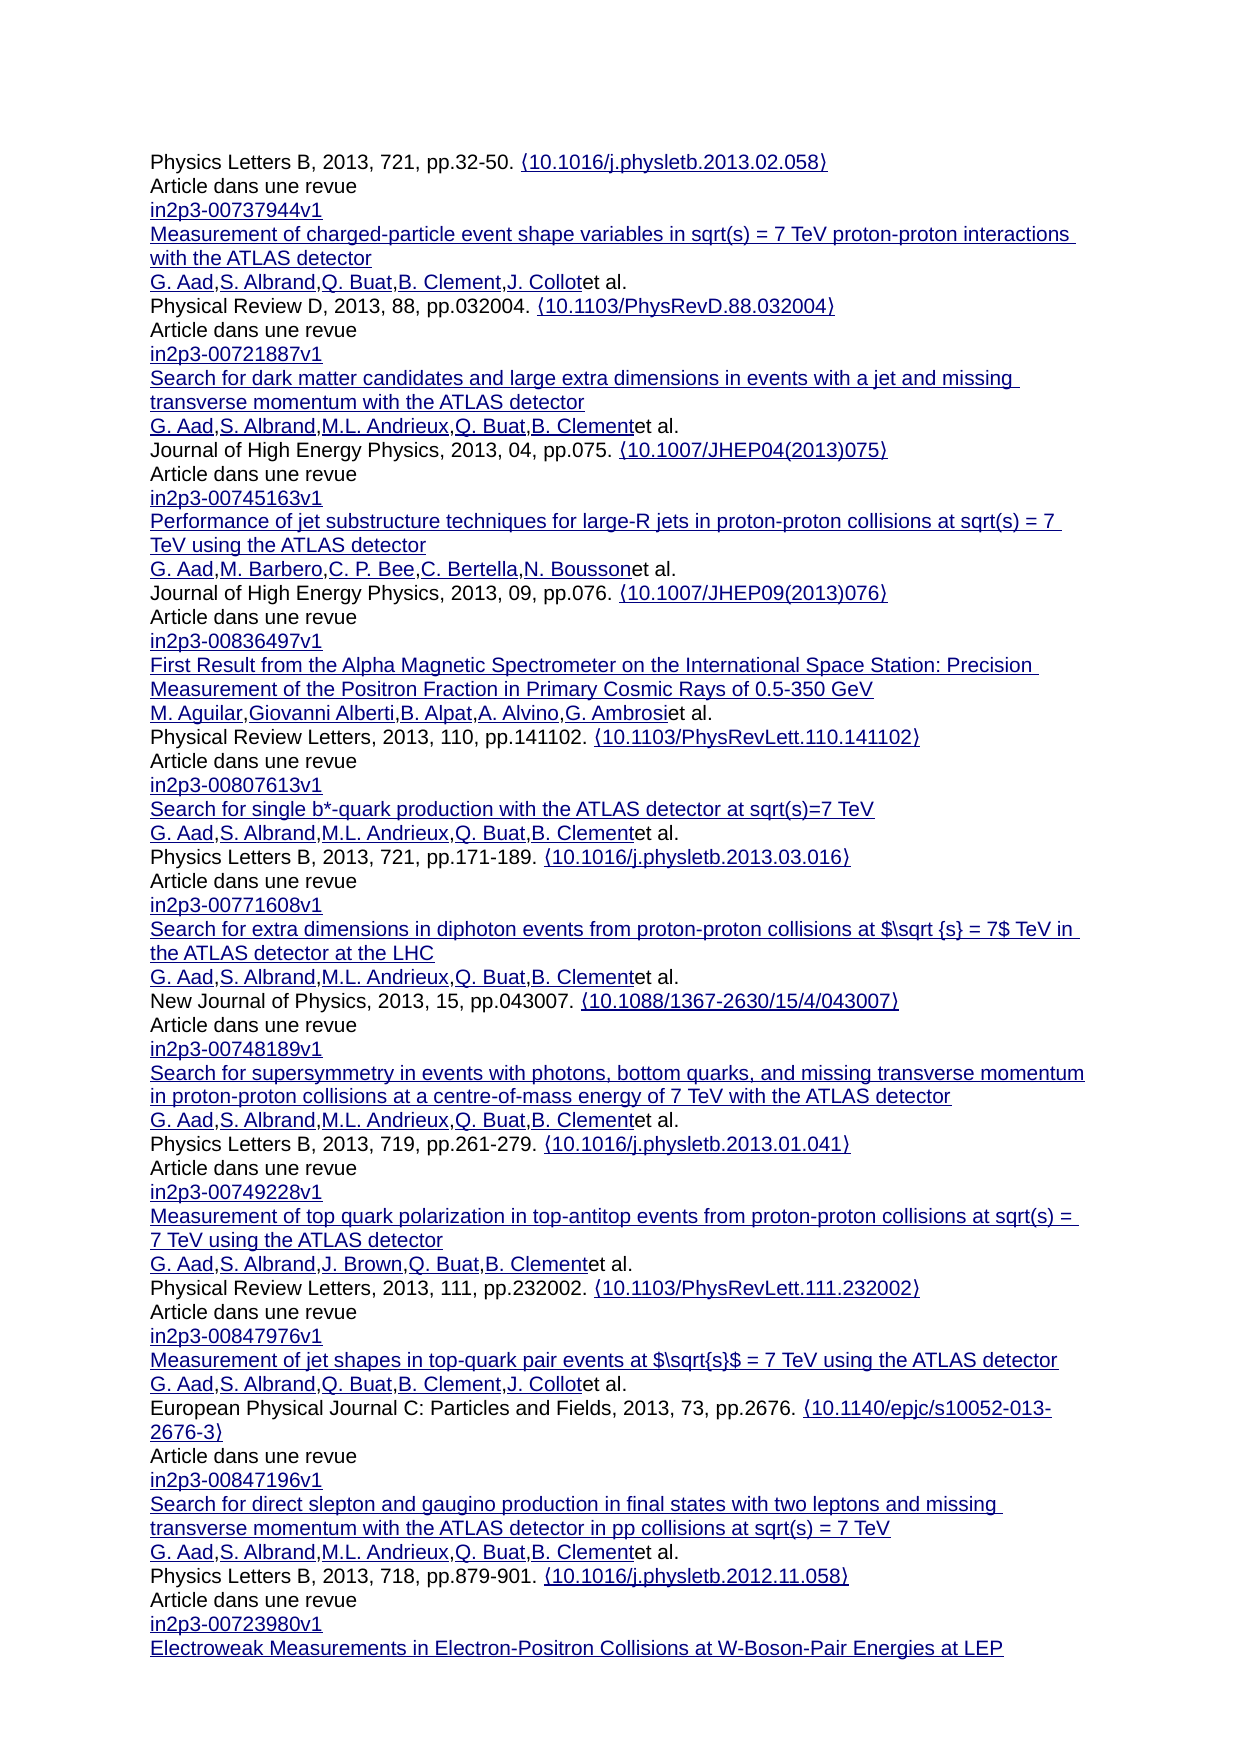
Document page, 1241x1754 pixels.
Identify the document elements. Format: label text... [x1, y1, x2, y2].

table_cell Physics Letters B, 2013, 721, pp.32-50. ⟨10.1016/j.physletb.2013.02.058⟩ Article dans une revue in2p3-00737944v1 [150, 150, 1090, 222]
table_cell Search for extra dimensions in diphoton events from proton-proton collisions at $\sqrt {s} = 7$ TeV in the ATLAS detector at the LHC G. Aad,S. Albrand,M.L. Andrieux,Q. Buat,B. Clementet al. New Journal of Physics, 2013, 15, pp.043007. ⟨10.1088/1367-2630/15/4/043007⟩ Article dans une revue in2p3-00748189v1 [150, 917, 1090, 1060]
table_cell Search for dark matter candidates and large extra dimensions in events with a jet and missing transverse momentum with the ATLAS detector G. Aad,S. Albrand,M.L. Andrieux,Q. Buat,B. Clementet al. Journal of High Energy Physics, 2013, 04, pp.075. ⟨10.1007/JHEP04(2013)075⟩ Article dans une revue in2p3-00745163v1 [150, 366, 1090, 509]
table_cell First Result from the Alpha Magnetic Spectrometer on the International Space Station: Precision Measurement of the Positron Fraction in Primary Cosmic Rays of 0.5-350 GeV M. Aguilar,Giovanni Alberti,B. Alpat,A. Alvino,G. Ambrosiet al. Physical Review Letters, 2013, 110, pp.141102. ⟨10.1103/PhysRevLett.110.141102⟩ Article dans une revue in2p3-00807613v1 [150, 653, 1090, 797]
table_cell Measurement of charged-particle event shape variables in sqrt(s) = 7 TeV proton-proton interactions with the ATLAS detector G. Aad,S. Albrand,Q. Buat,B. Clement,J. Collotet al. Physical Review D, 2013, 88, pp.032004. ⟨10.1103/PhysRevD.88.032004⟩ Article dans une revue in2p3-00721887v1 [150, 222, 1090, 366]
table_cell Electroweak Measurements in Electron-Positron Collisions at W-Boson-Pair Energies at LEP [150, 1635, 1090, 1659]
table_cell Search for supersymmetry in events with photons, bottom quarks, and missing transverse momentum in proton-proton collisions at a centre-of-mass energy of 7 TeV with the ATLAS detector G. Aad,S. Albrand,M.L. Andrieux,Q. Buat,B. Clementet al. Physics Letters B, 2013, 719, pp.261-279. ⟨10.1016/j.physletb.2013.01.041⟩ Article dans une revue in2p3-00749228v1 [150, 1060, 1090, 1204]
table_cell Search for direct slepton and gaugino production in final states with two leptons and missing transverse momentum with the ATLAS detector in pp collisions at sqrt(s) = 7 TeV G. Aad,S. Albrand,M.L. Andrieux,Q. Buat,B. Clementet al. Physics Letters B, 2013, 718, pp.879-901. ⟨10.1016/j.physletb.2012.11.058⟩ Article dans une revue in2p3-00723980v1 [150, 1492, 1090, 1635]
table_cell Search for single b*-quark production with the ATLAS detector at sqrt(s)=7 TeV G. Aad,S. Albrand,M.L. Andrieux,Q. Buat,B. Clementet al. Physics Letters B, 2013, 721, pp.171-189. ⟨10.1016/j.physletb.2013.03.016⟩ Article dans une revue in2p3-00771608v1 [150, 797, 1090, 917]
table_cell Performance of jet substructure techniques for large-R jets in proton-proton collisions at sqrt(s) = 7 TeV using the ATLAS detector G. Aad,M. Barbero,C. P. Bee,C. Bertella,N. Boussonet al. Journal of High Energy Physics, 2013, 09, pp.076. ⟨10.1007/JHEP09(2013)076⟩ Article dans une revue in2p3-00836497v1 [150, 509, 1090, 653]
table_cell Measurement of top quark polarization in top-antitop events from proton-proton collisions at sqrt(s) = 7 TeV using the ATLAS detector G. Aad,S. Albrand,J. Brown,Q. Buat,B. Clementet al. Physical Review Letters, 2013, 111, pp.232002. ⟨10.1103/PhysRevLett.111.232002⟩ Article dans une revue in2p3-00847976v1 [150, 1204, 1090, 1348]
table_cell Measurement of jet shapes in top-quark pair events at $\sqrt{s}$ = 7 TeV using the ATLAS detector G. Aad,S. Albrand,Q. Buat,B. Clement,J. Collotet al. European Physical Journal C: Particles and Fields, 2013, 73, pp.2676. ⟨10.1140/epjc/s10052-013-2676-3⟩ Article dans une revue in2p3-00847196v1 [150, 1348, 1090, 1492]
